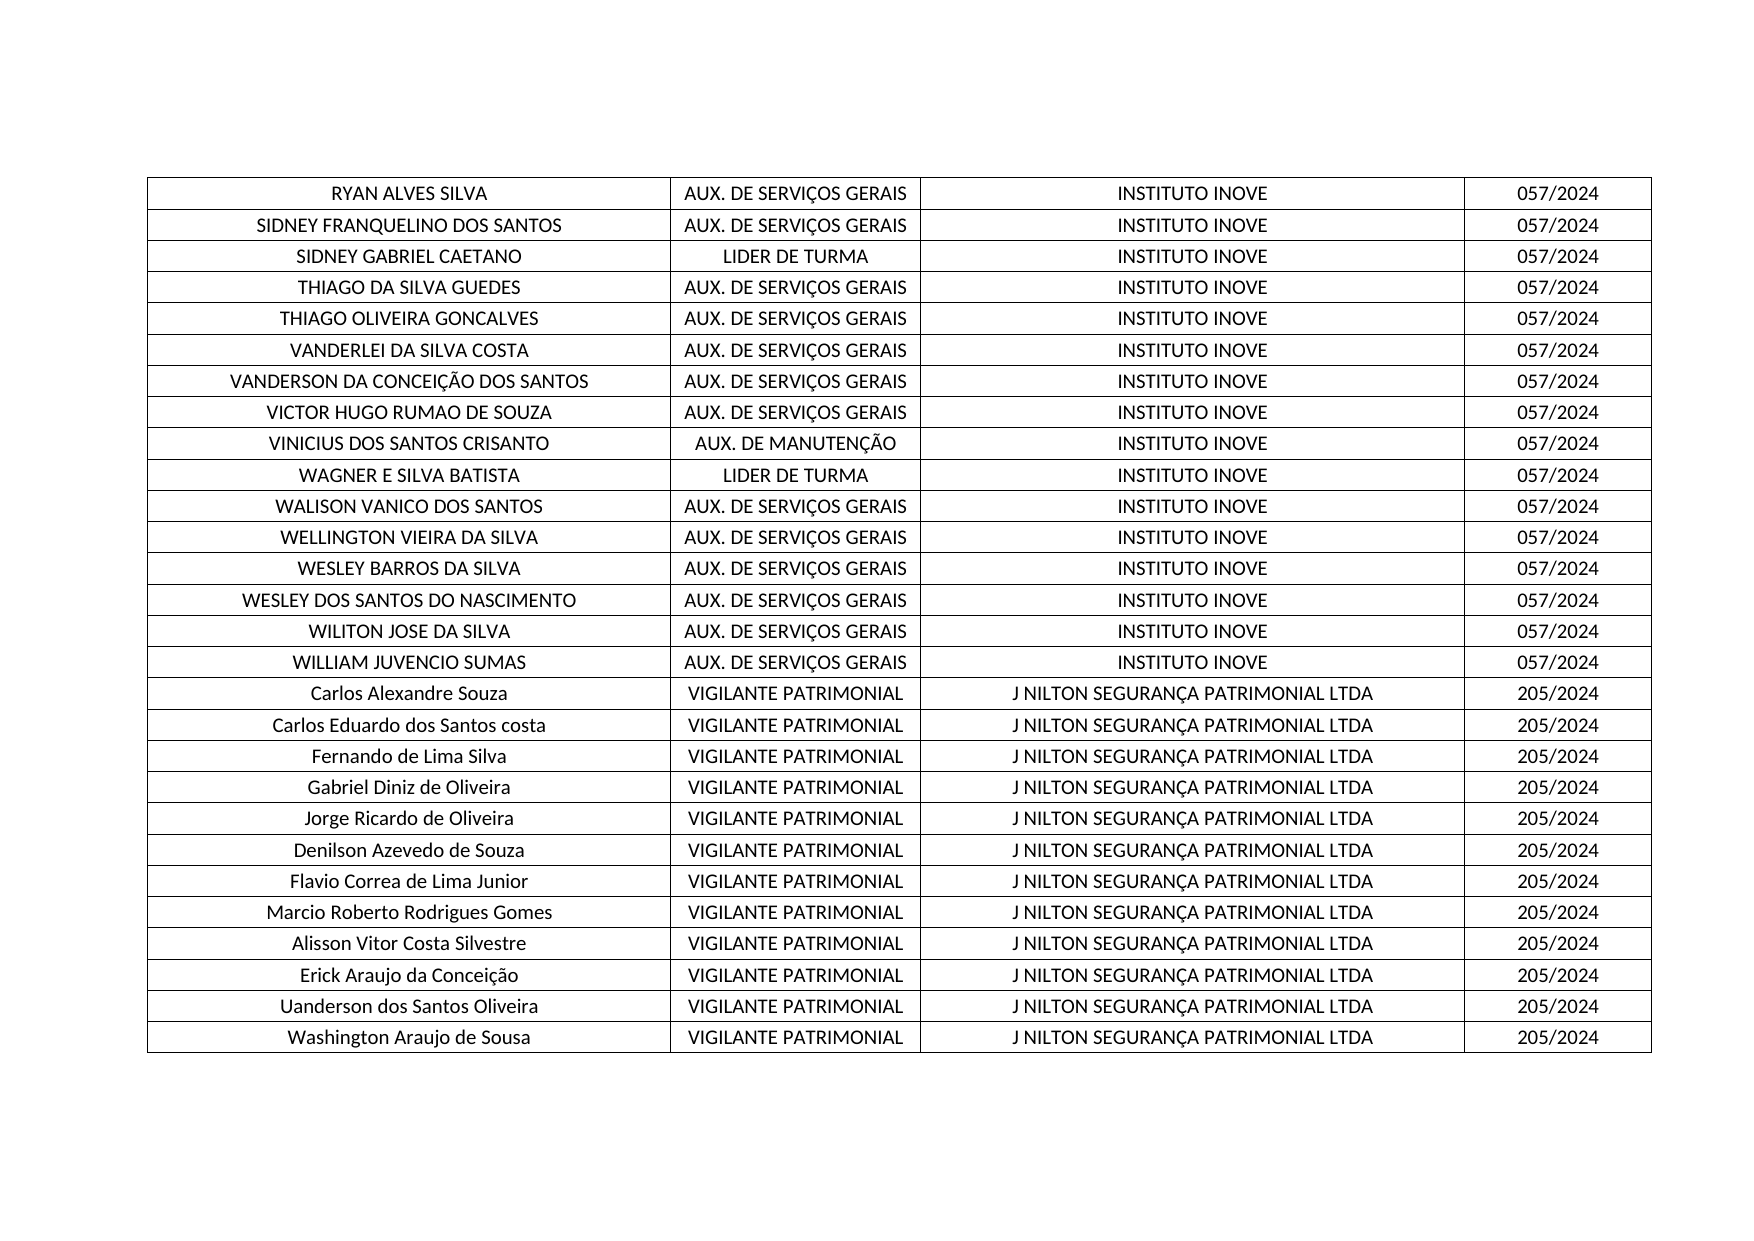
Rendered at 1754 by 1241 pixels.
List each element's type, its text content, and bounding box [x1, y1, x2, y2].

table_cell Denilson Azevedo de Souza [148, 835, 670, 865]
table_cell INSTITUTO INOVE [921, 491, 1464, 521]
table_cell 057/2024 [1465, 616, 1651, 646]
table_cell 057/2024 [1465, 397, 1651, 427]
table_cell Flavio Correa de Lima Junior [148, 866, 670, 896]
table_cell 205/2024 [1465, 803, 1651, 833]
table_cell 057/2024 [1465, 335, 1651, 365]
table_cell Jorge Ricardo de Oliveira [148, 803, 670, 833]
table_cell VIGILANTE PATRIMONIAL [671, 928, 920, 958]
table_cell INSTITUTO INOVE [921, 178, 1464, 208]
table_cell INSTITUTO INOVE [921, 303, 1464, 333]
table_cell Fernando de Lima Silva [148, 741, 670, 771]
table_cell 057/2024 [1465, 553, 1651, 583]
table_cell Uanderson dos Santos Oliveira [148, 991, 670, 1021]
table_cell INSTITUTO INOVE [921, 585, 1464, 615]
table_cell LIDER DE TURMA [671, 460, 920, 490]
table_cell Erick Araujo da Conceição [148, 960, 670, 990]
table_cell THIAGO OLIVEIRA GONCALVES [148, 303, 670, 333]
table_cell J NILTON SEGURANÇA PATRIMONIAL LTDA [921, 803, 1464, 833]
table_cell 205/2024 [1465, 710, 1651, 740]
table_cell VIGILANTE PATRIMONIAL [671, 1022, 920, 1052]
table_cell INSTITUTO INOVE [921, 616, 1464, 646]
table_cell 057/2024 [1465, 585, 1651, 615]
table_cell VIGILANTE PATRIMONIAL [671, 772, 920, 802]
table_cell INSTITUTO INOVE [921, 397, 1464, 427]
table_cell AUX. DE SERVIÇOS GERAIS [671, 178, 920, 208]
table_cell J NILTON SEGURANÇA PATRIMONIAL LTDA [921, 866, 1464, 896]
table_cell VIGILANTE PATRIMONIAL [671, 835, 920, 865]
table_cell 205/2024 [1465, 960, 1651, 990]
table_cell 057/2024 [1465, 428, 1651, 458]
table_cell AUX. DE SERVIÇOS GERAIS [671, 616, 920, 646]
table_cell AUX. DE SERVIÇOS GERAIS [671, 491, 920, 521]
table_cell 205/2024 [1465, 741, 1651, 771]
table_cell 057/2024 [1465, 178, 1651, 208]
table_cell AUX. DE SERVIÇOS GERAIS [671, 303, 920, 333]
table_cell J NILTON SEGURANÇA PATRIMONIAL LTDA [921, 897, 1464, 927]
table_cell WELLINGTON VIEIRA DA SILVA [148, 522, 670, 552]
table_cell Alisson Vitor Costa Silvestre [148, 928, 670, 958]
table_cell 057/2024 [1465, 491, 1651, 521]
table_cell VANDERLEI DA SILVA COSTA [148, 335, 670, 365]
table_cell VANDERSON DA CONCEIÇÃO DOS SANTOS [148, 366, 670, 396]
table_cell 057/2024 [1465, 647, 1651, 677]
table_cell RYAN ALVES SILVA [148, 178, 670, 208]
table_cell J NILTON SEGURANÇA PATRIMONIAL LTDA [921, 772, 1464, 802]
table_cell INSTITUTO INOVE [921, 241, 1464, 271]
table_cell J NILTON SEGURANÇA PATRIMONIAL LTDA [921, 1022, 1464, 1052]
table_cell INSTITUTO INOVE [921, 553, 1464, 583]
table_cell 205/2024 [1465, 1022, 1651, 1052]
table_cell J NILTON SEGURANÇA PATRIMONIAL LTDA [921, 741, 1464, 771]
table_cell WILITON JOSE DA SILVA [148, 616, 670, 646]
table_cell 205/2024 [1465, 991, 1651, 1021]
table_cell J NILTON SEGURANÇA PATRIMONIAL LTDA [921, 928, 1464, 958]
table_cell AUX. DE SERVIÇOS GERAIS [671, 647, 920, 677]
table_cell WESLEY DOS SANTOS DO NASCIMENTO [148, 585, 670, 615]
table_cell 205/2024 [1465, 835, 1651, 865]
table_cell 205/2024 [1465, 678, 1651, 708]
table_cell 205/2024 [1465, 928, 1651, 958]
table_cell AUX. DE SERVIÇOS GERAIS [671, 210, 920, 240]
table_cell INSTITUTO INOVE [921, 272, 1464, 302]
table_cell 057/2024 [1465, 241, 1651, 271]
table_cell 205/2024 [1465, 897, 1651, 927]
table_cell J NILTON SEGURANÇA PATRIMONIAL LTDA [921, 991, 1464, 1021]
table_cell VIGILANTE PATRIMONIAL [671, 866, 920, 896]
table_cell 057/2024 [1465, 272, 1651, 302]
table_cell AUX. DE SERVIÇOS GERAIS [671, 585, 920, 615]
table_cell J NILTON SEGURANÇA PATRIMONIAL LTDA [921, 960, 1464, 990]
table_cell VIGILANTE PATRIMONIAL [671, 678, 920, 708]
table_cell J NILTON SEGURANÇA PATRIMONIAL LTDA [921, 678, 1464, 708]
table_cell VICTOR HUGO RUMAO DE SOUZA [148, 397, 670, 427]
table_cell AUX. DE SERVIÇOS GERAIS [671, 397, 920, 427]
table_cell LIDER DE TURMA [671, 241, 920, 271]
table_cell WESLEY BARROS DA SILVA [148, 553, 670, 583]
table_cell AUX. DE MANUTENÇÃO [671, 428, 920, 458]
table_cell VIGILANTE PATRIMONIAL [671, 803, 920, 833]
table_cell J NILTON SEGURANÇA PATRIMONIAL LTDA [921, 835, 1464, 865]
table_cell AUX. DE SERVIÇOS GERAIS [671, 522, 920, 552]
table_cell WILLIAM JUVENCIO SUMAS [148, 647, 670, 677]
table_cell INSTITUTO INOVE [921, 647, 1464, 677]
table_cell INSTITUTO INOVE [921, 210, 1464, 240]
table_cell 057/2024 [1465, 522, 1651, 552]
table_cell 057/2024 [1465, 210, 1651, 240]
table_cell VIGILANTE PATRIMONIAL [671, 710, 920, 740]
table_cell VINICIUS DOS SANTOS CRISANTO [148, 428, 670, 458]
table_cell VIGILANTE PATRIMONIAL [671, 897, 920, 927]
table_cell AUX. DE SERVIÇOS GERAIS [671, 366, 920, 396]
table_cell 057/2024 [1465, 303, 1651, 333]
table_cell INSTITUTO INOVE [921, 335, 1464, 365]
table_cell WAGNER E SILVA BATISTA [148, 460, 670, 490]
table_cell INSTITUTO INOVE [921, 522, 1464, 552]
table_cell 205/2024 [1465, 772, 1651, 802]
table_cell SIDNEY FRANQUELINO DOS SANTOS [148, 210, 670, 240]
table_cell VIGILANTE PATRIMONIAL [671, 960, 920, 990]
table_cell 205/2024 [1465, 866, 1651, 896]
table_cell THIAGO DA SILVA GUEDES [148, 272, 670, 302]
table_cell INSTITUTO INOVE [921, 366, 1464, 396]
table_cell VIGILANTE PATRIMONIAL [671, 991, 920, 1021]
table_cell Washington Araujo de Sousa [148, 1022, 670, 1052]
table_cell AUX. DE SERVIÇOS GERAIS [671, 553, 920, 583]
table_cell 057/2024 [1465, 366, 1651, 396]
table_cell 057/2024 [1465, 460, 1651, 490]
table_cell WALISON VANICO DOS SANTOS [148, 491, 670, 521]
table_cell J NILTON SEGURANÇA PATRIMONIAL LTDA [921, 710, 1464, 740]
table_cell Gabriel Diniz de Oliveira [148, 772, 670, 802]
table_cell AUX. DE SERVIÇOS GERAIS [671, 272, 920, 302]
table_cell INSTITUTO INOVE [921, 428, 1464, 458]
table_cell SIDNEY GABRIEL CAETANO [148, 241, 670, 271]
table_cell Carlos Eduardo dos Santos costa [148, 710, 670, 740]
table_cell VIGILANTE PATRIMONIAL [671, 741, 920, 771]
table_cell INSTITUTO INOVE [921, 460, 1464, 490]
table_cell AUX. DE SERVIÇOS GERAIS [671, 335, 920, 365]
table_cell Carlos Alexandre Souza [148, 678, 670, 708]
table_cell Marcio Roberto Rodrigues Gomes [148, 897, 670, 927]
